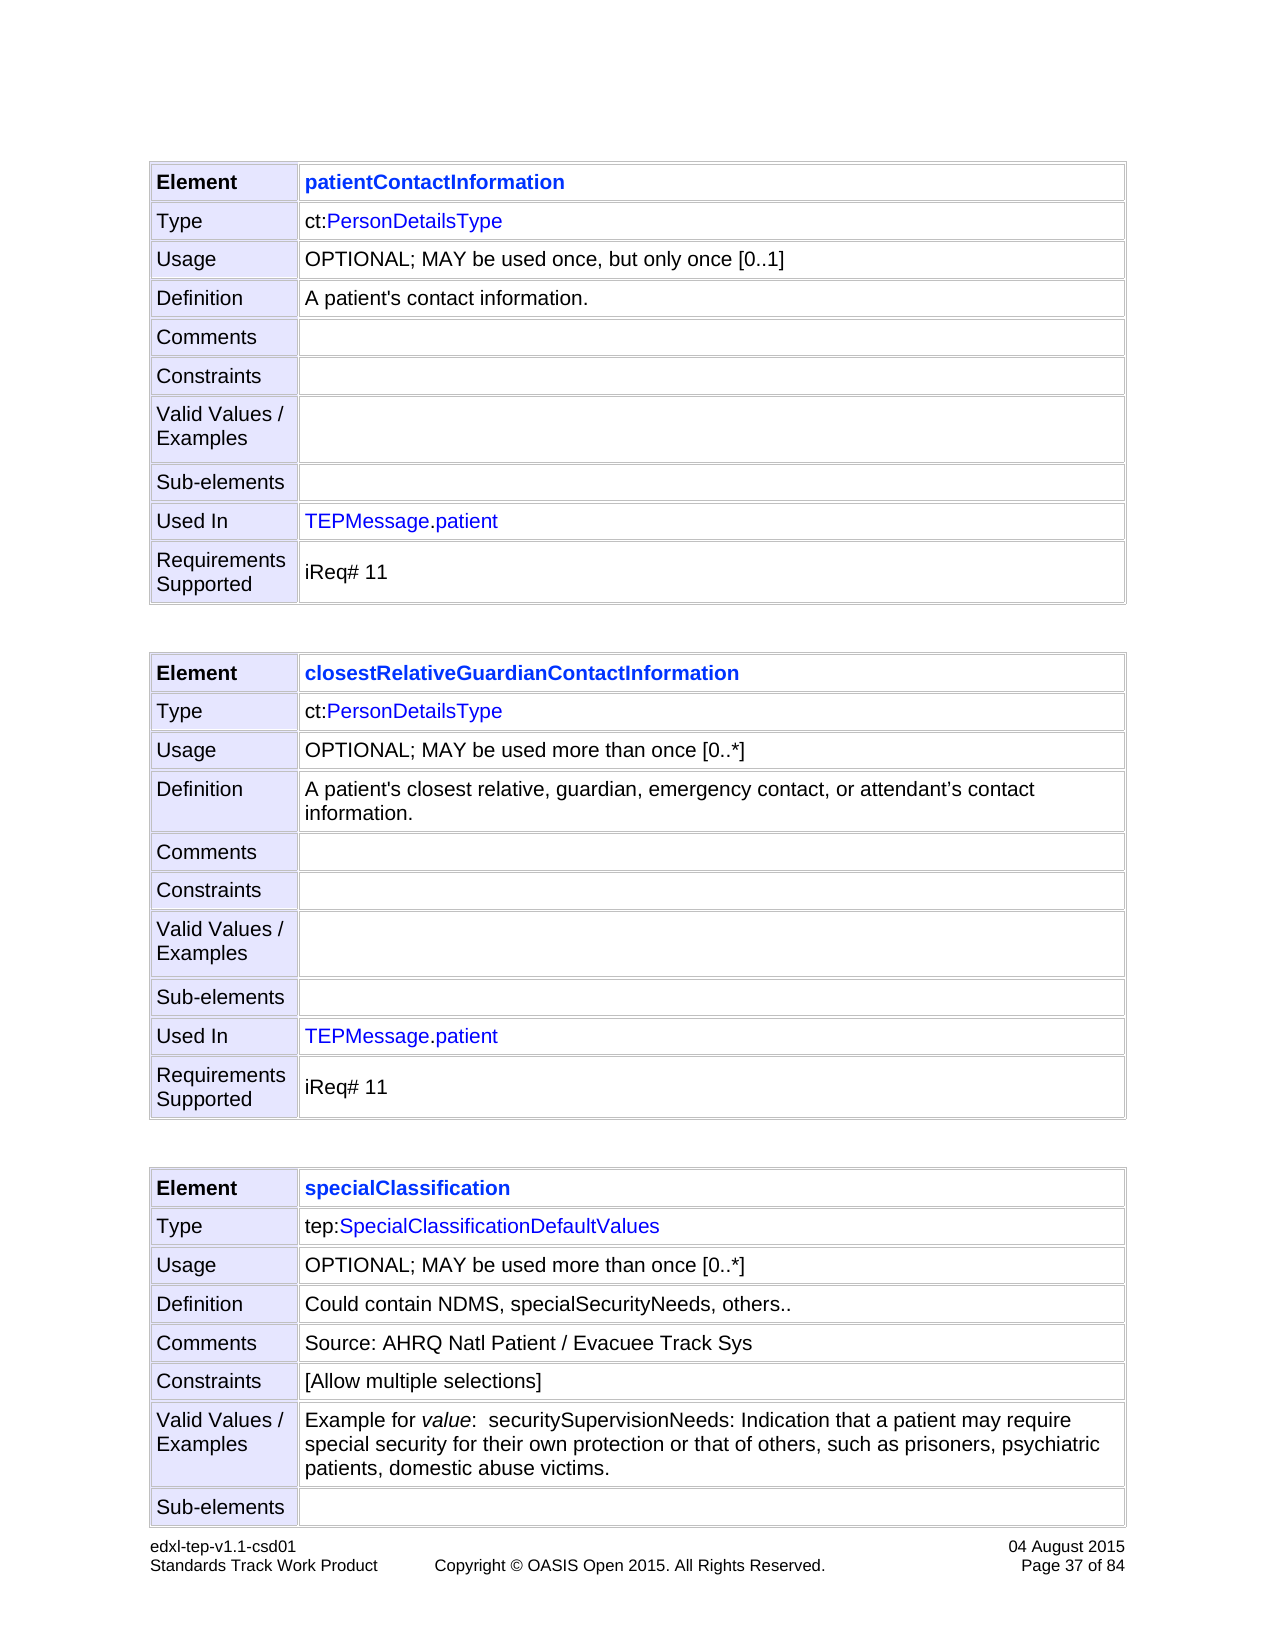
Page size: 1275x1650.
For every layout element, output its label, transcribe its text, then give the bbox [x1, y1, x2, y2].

table_cell Could contain NDMS, specialSecurityNeeds, others.. [300, 1286, 1124, 1322]
table_cell iReq# 11 [300, 542, 1124, 602]
table_cell ct:PersonDetailsType [300, 694, 1124, 729]
table_cell iReq# 11 [300, 1057, 1124, 1117]
table_cell A patient's closest relative, guardian, emergency contact, or attendant’s contact information. [300, 772, 1124, 831]
table_header Element [152, 655, 297, 691]
table_cell Usage [152, 1248, 297, 1283]
table_cell Constraints [152, 873, 297, 908]
table_cell Sub-elements [152, 1489, 297, 1525]
table_cell Sub-elements [152, 465, 297, 500]
table_header Element [152, 1170, 297, 1206]
table_cell Requirements Supported [152, 542, 297, 602]
table_cell tep:SpecialClassificationDefaultValues [300, 1209, 1124, 1244]
table_cell Sub-elements [152, 980, 297, 1015]
table_cell Usage [152, 733, 297, 768]
table_cell Used In [152, 1019, 297, 1054]
table_cell Valid Values / Examples [152, 912, 297, 976]
table_cell Constraints [152, 358, 297, 394]
table_cell Type [152, 694, 297, 729]
table_cell ct:PersonDetailsType [300, 203, 1124, 239]
table_cell Comments [152, 834, 297, 870]
table_cell TEPMessage.patient [300, 1019, 1124, 1054]
table_header Element [152, 165, 297, 200]
table_cell OPTIONAL; MAY be used more than once [0..*] [300, 1248, 1124, 1283]
table_cell Requirements Supported [152, 1057, 297, 1117]
table_cell [300, 873, 1124, 908]
table_cell Comments [152, 1325, 297, 1361]
table_cell Comments [152, 320, 297, 355]
table_cell Type [152, 203, 297, 239]
table_cell Usage [152, 242, 297, 277]
table_cell OPTIONAL; MAY be used more than once [0..*] [300, 733, 1124, 768]
table_header specialClassification [300, 1170, 1124, 1206]
table_cell Valid Values / Examples [152, 397, 297, 462]
table_cell Source: AHRQ Natl Patient / Evacuee Track Sys [300, 1325, 1124, 1361]
table_cell Used In [152, 504, 297, 539]
table_cell [Allow multiple selections] [300, 1364, 1124, 1399]
table_cell Valid Values / Examples [152, 1403, 297, 1486]
table_cell Definition [152, 772, 297, 831]
table_cell [300, 980, 1124, 1015]
table_cell [300, 912, 1124, 976]
table_cell Constraints [152, 1364, 297, 1399]
table_cell Type [152, 1209, 297, 1244]
table_cell A patient's contact information. [300, 281, 1124, 316]
table_cell OPTIONAL; MAY be used once, but only once [0..1] [300, 242, 1124, 277]
table_cell [300, 834, 1124, 870]
table_cell [300, 1489, 1124, 1525]
table_cell [300, 465, 1124, 500]
table_cell [300, 358, 1124, 394]
table_cell [300, 320, 1124, 355]
table_cell Definition [152, 281, 297, 316]
table_cell TEPMessage.patient [300, 504, 1124, 539]
table_header patientContactInformation [300, 165, 1124, 200]
table_cell Definition [152, 1286, 297, 1322]
table_cell Example for value: securitySupervisionNeeds: Indication that a patient may require special security for their own protection or that of others, such as prisoners, psychiatric patients, domestic abuse victims. [300, 1403, 1124, 1486]
table_header closestRelativeGuardianContactInformation [300, 655, 1124, 691]
table_cell [300, 397, 1124, 462]
